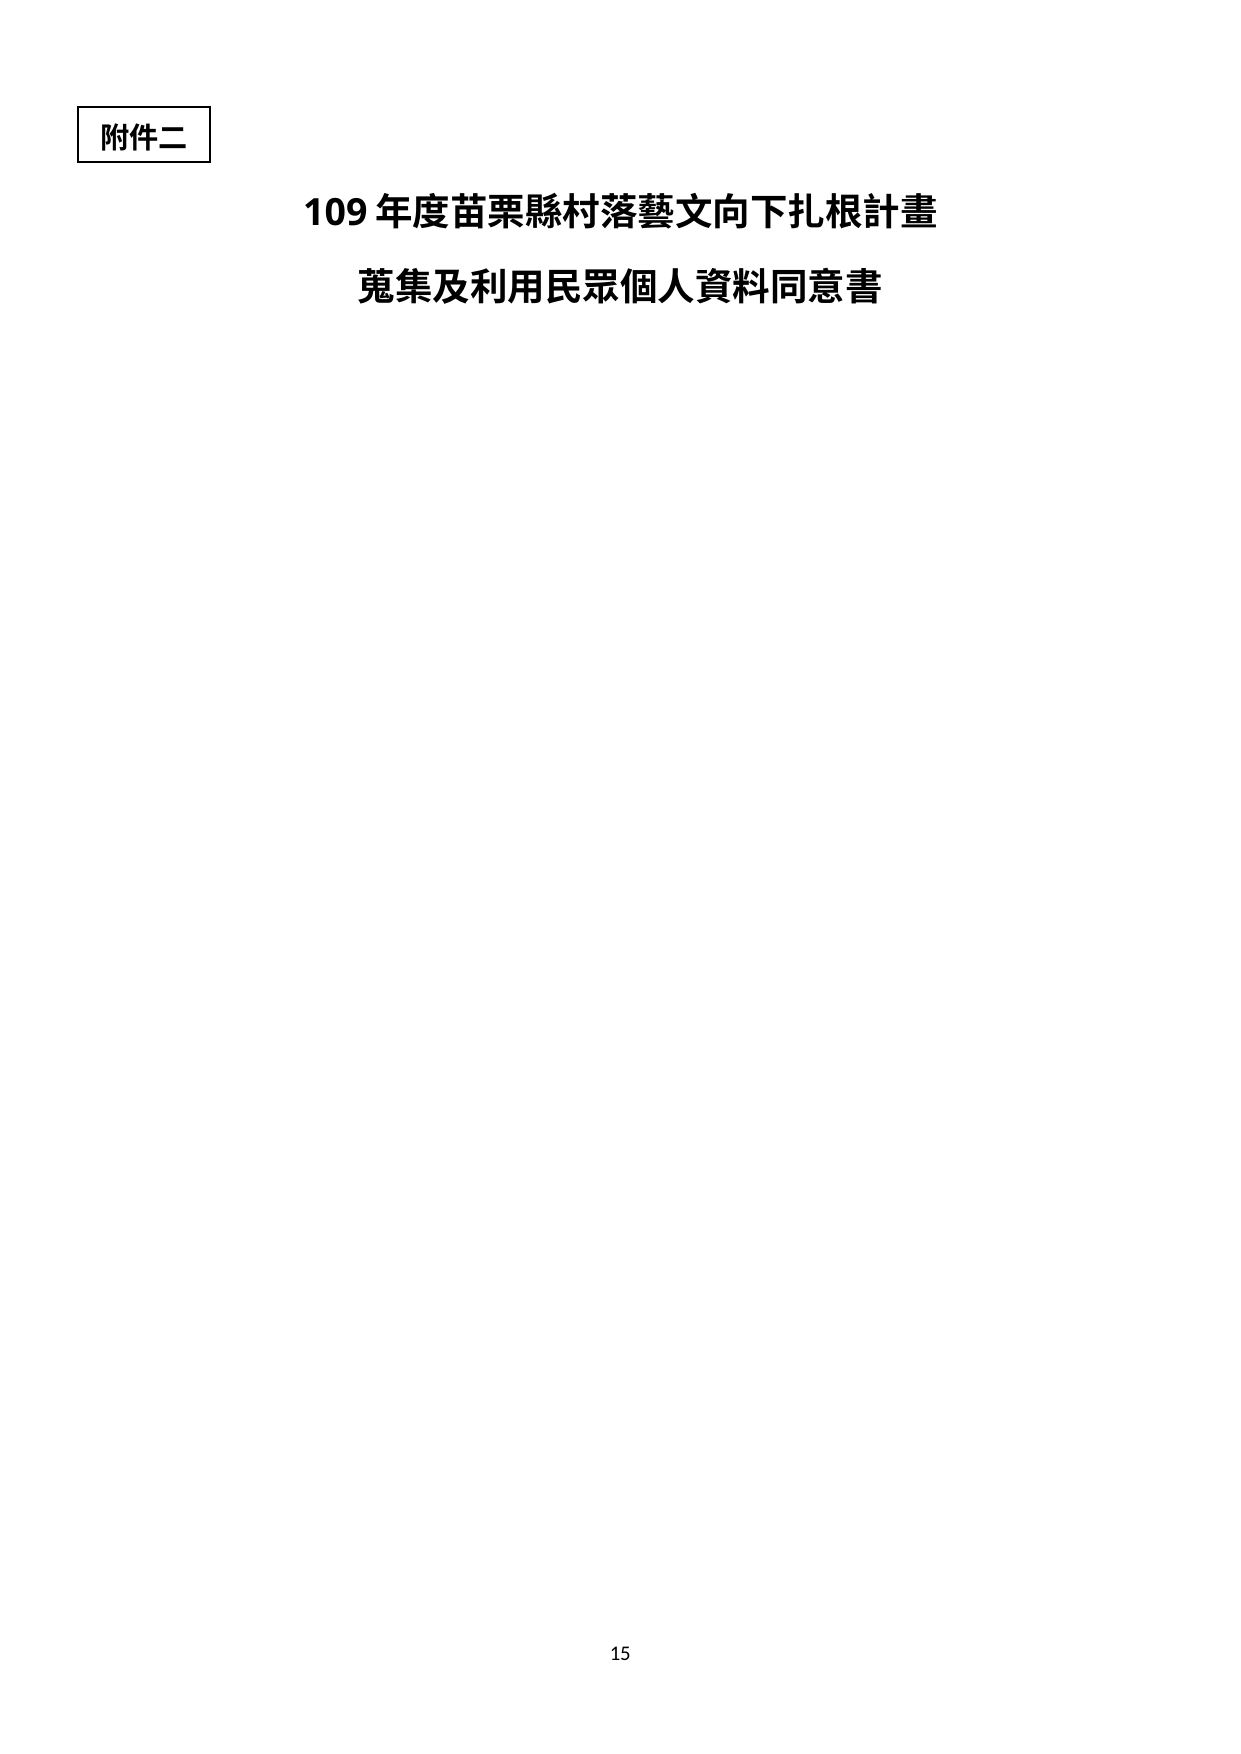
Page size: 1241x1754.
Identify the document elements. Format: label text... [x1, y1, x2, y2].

text 附件二 [94, 115, 194, 154]
text 109年度苗栗縣村落藝文向下扎根計畫 蒐集及利用民眾個人資料同意書 [112, 172, 1128, 322]
